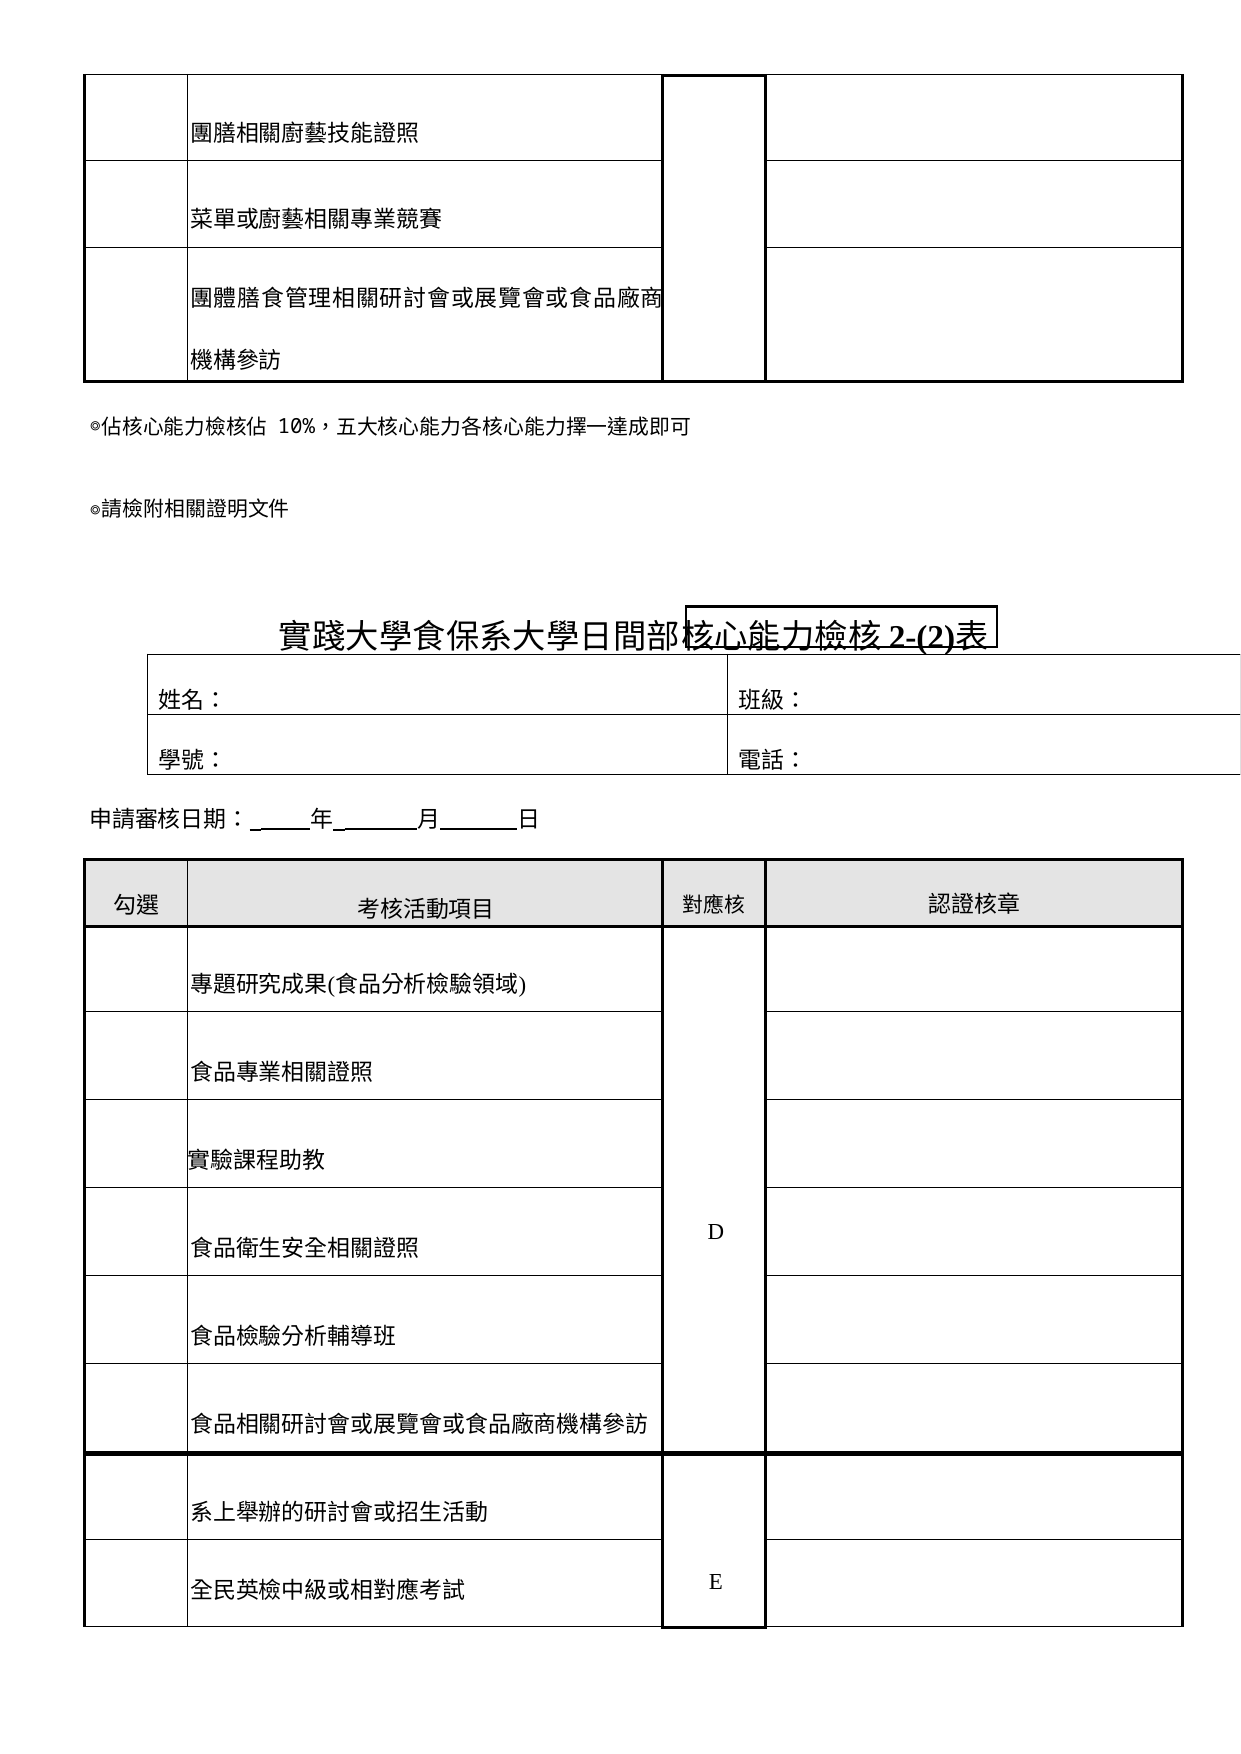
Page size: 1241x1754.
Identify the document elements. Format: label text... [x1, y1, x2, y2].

table_cell 系上舉辦的研討會或招生活動 [188, 1456, 661, 1539]
table_cell 學號： [148, 715, 727, 774]
table_header 認證核章 (五大核心能力各核心能力擇一達成即可) [767, 861, 1181, 925]
text ◎請檢附相關證明文件 [89, 466, 1119, 528]
table_cell [86, 928, 187, 1011]
table_cell [767, 1188, 1181, 1275]
table_cell 專題研究成果(食品分析檢驗領域) [188, 928, 661, 1011]
text 申請審核日期： 年 月 日 [89, 775, 1121, 837]
table_cell [86, 1276, 187, 1363]
table_cell [86, 1012, 187, 1099]
table_header 對應核 心能力 [664, 861, 764, 925]
table_cell [767, 161, 1181, 247]
table_cell [767, 75, 1181, 160]
table_header 考核活動項目 [188, 861, 661, 925]
table_cell [86, 1188, 187, 1275]
table_cell 食品檢驗分析輔導班 [188, 1276, 661, 1363]
table_cell 實驗課程助教 [188, 1100, 661, 1187]
table_header 姓名： [148, 655, 727, 714]
table_cell [664, 77, 764, 379]
table_cell [86, 1100, 187, 1187]
table_cell [767, 1276, 1181, 1363]
table_cell 團膳相關廚藝技能證照 [188, 75, 661, 160]
table_cell [86, 1456, 187, 1539]
table_cell [86, 161, 187, 247]
table_cell [767, 1456, 1181, 1539]
table_cell [767, 1540, 1181, 1626]
table_header 班級： [728, 655, 1240, 714]
table_cell 食品衛生安全相關證照 [188, 1188, 661, 1275]
text ◎佔核心能力檢核佔 10%，五大核心能力各核心能力擇一達成即可 [89, 383, 1121, 445]
table_cell 食品專業相關證照 [188, 1012, 661, 1099]
table_cell 食品相關研討會或展覽會或食品廠商機構參訪 [188, 1364, 661, 1451]
table_cell [767, 928, 1181, 1011]
table_cell 團體膳食管理相關研討會或展覽會或食品廠商機構參訪 [188, 248, 661, 379]
table_cell 電話： [728, 715, 1240, 774]
text 實踐大學食保系大學日間部核心能力檢核2-(2)表 [148, 591, 1119, 653]
table_cell [767, 1012, 1181, 1099]
table_cell [86, 1364, 187, 1451]
table_cell E [664, 1456, 764, 1626]
table_cell [86, 1540, 187, 1626]
table_cell [86, 248, 187, 379]
table_header 勾選 [86, 861, 187, 925]
table_cell [86, 75, 187, 160]
table_cell [767, 1364, 1181, 1451]
table_cell [767, 1100, 1181, 1187]
table_cell D [664, 928, 764, 1451]
table_cell 全民英檢中級或相對應考試 [188, 1540, 661, 1626]
table_cell [767, 248, 1181, 379]
table_cell 菜單或廚藝相關專業競賽 [188, 161, 661, 247]
